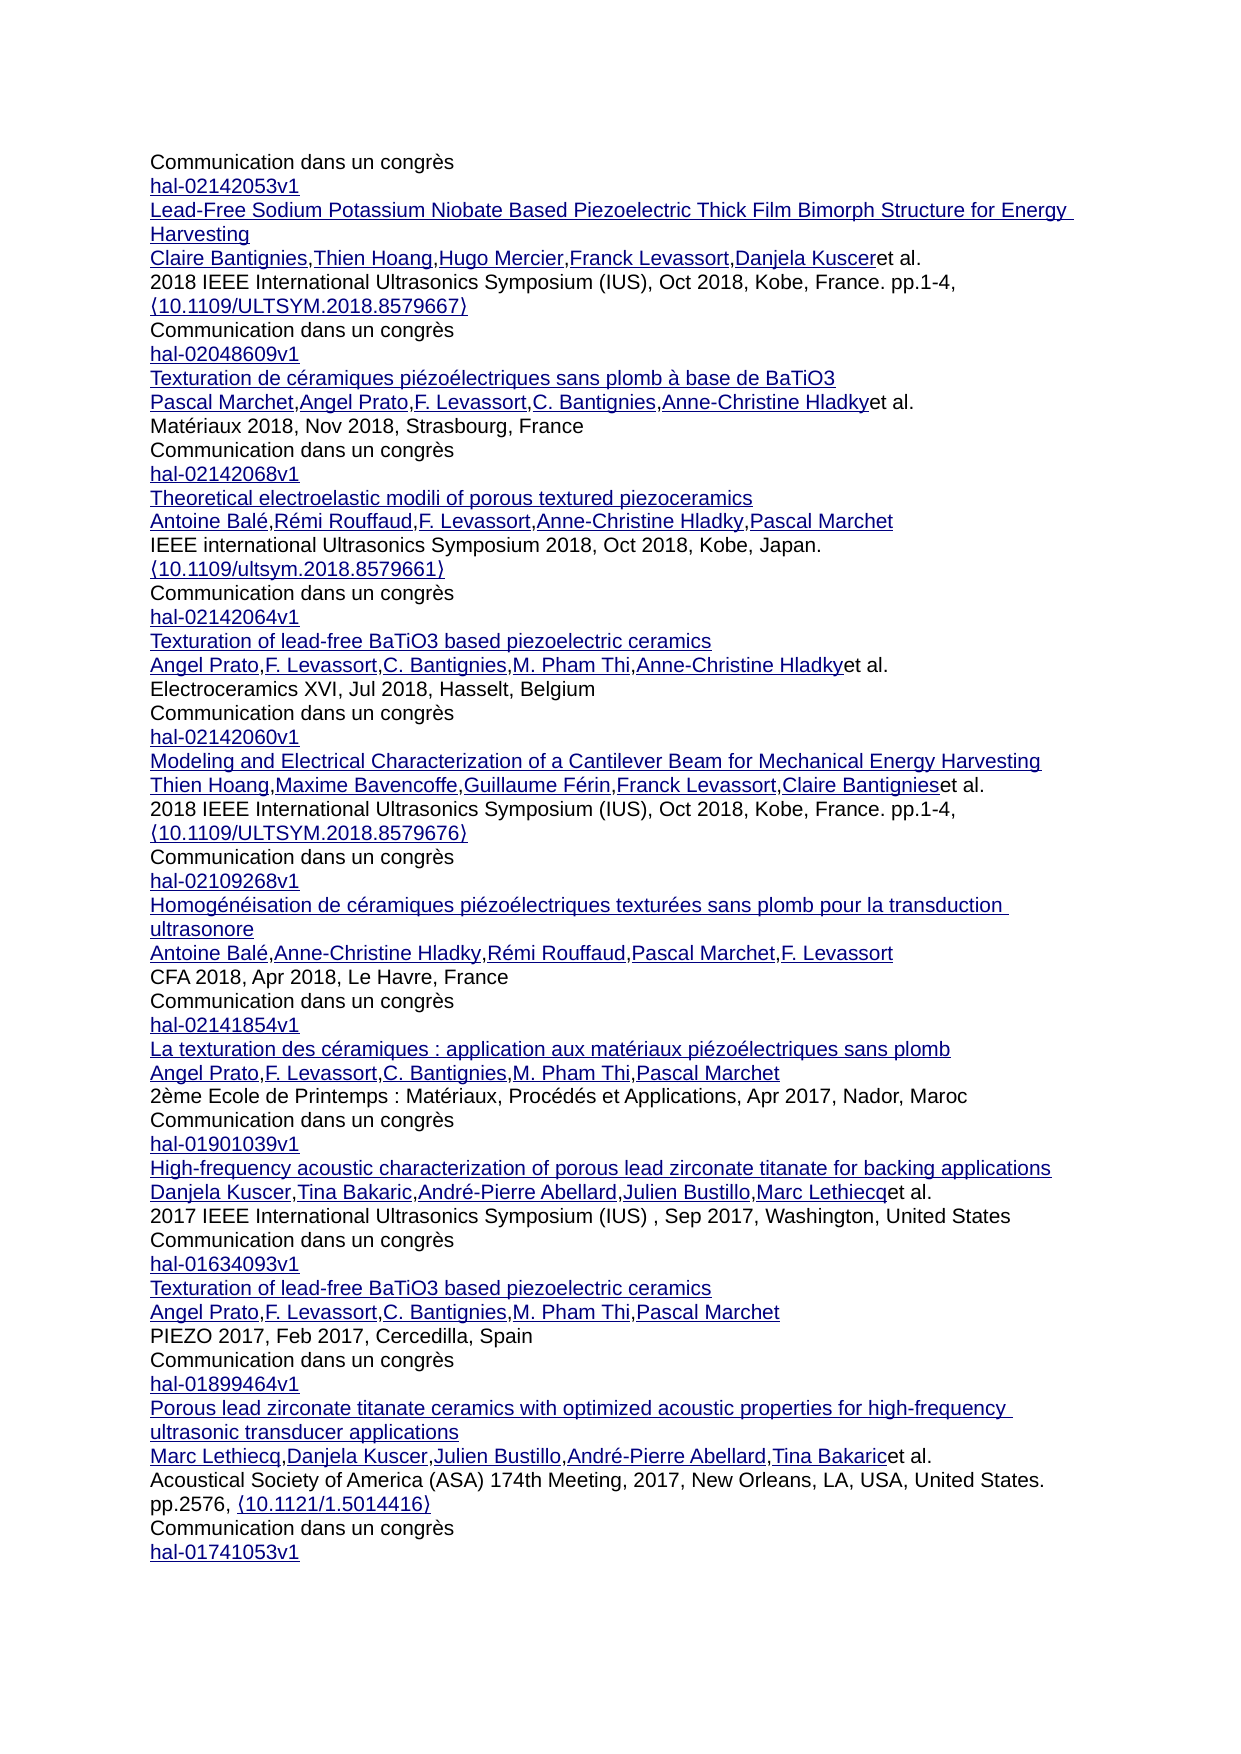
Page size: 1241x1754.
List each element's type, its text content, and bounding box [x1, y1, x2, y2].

table_cell Theoretical electroelastic modili of porous textured piezoceramics Antoine Balé,Rémi Rouffaud,F. Levassort,Anne-Christine Hladky,Pascal Marchet IEEE international Ultrasonics Symposium 2018, Oct 2018, Kobe, Japan. ⟨10.1109/ultsym.2018.8579661⟩ Communication dans un congrès hal-02142064v1 [150, 485, 1090, 629]
table_cell Texturation of lead-free BaTiO3 based piezoelectric ceramics Angel Prato,F. Levassort,C. Bantignies,M. Pham Thi,Pascal Marchet PIEZO 2017, Feb 2017, Cercedilla, Spain Communication dans un congrès hal-01899464v1 [150, 1276, 1090, 1396]
table_cell High-frequency acoustic characterization of porous lead zirconate titanate for backing applications Danjela Kuscer,Tina Bakaric,André-Pierre Abellard,Julien Bustillo,Marc Lethiecqet al. 2017 IEEE International Ultrasonics Symposium (IUS) , Sep 2017, Washington, United States Communication dans un congrès hal-01634093v1 [150, 1156, 1090, 1276]
table_cell Texturation de céramiques piézoélectriques sans plomb à base de BaTiO3 Pascal Marchet,Angel Prato,F. Levassort,C. Bantignies,Anne-Christine Hladkyet al. Matériaux 2018, Nov 2018, Strasbourg, France Communication dans un congrès hal-02142068v1 [150, 366, 1090, 485]
table_cell Modeling and Electrical Characterization of a Cantilever Beam for Mechanical Energy Harvesting Thien Hoang,Maxime Bavencoffe,Guillaume Férin,Franck Levassort,Claire Bantignieset al. 2018 IEEE International Ultrasonics Symposium (IUS), Oct 2018, Kobe, France. pp.1-4, ⟨10.1109/ULTSYM.2018.8579676⟩ Communication dans un congrès hal-02109268v1 [150, 749, 1090, 893]
table_cell Porous lead zirconate titanate ceramics with optimized acoustic properties for high-frequency ultrasonic transducer applications Marc Lethiecq,Danjela Kuscer,Julien Bustillo,André-Pierre Abellard,Tina Bakaricet al. Acoustical Society of America (ASA) 174th Meeting, 2017, New Orleans, LA, USA, United States. pp.2576, ⟨10.1121/1.5014416⟩ Communication dans un congrès hal-01741053v1 [150, 1396, 1090, 1563]
table_cell Communication dans un congrès hal-02142053v1 [150, 150, 1090, 198]
table_cell Lead-Free Sodium Potassium Niobate Based Piezoelectric Thick Film Bimorph Structure for Energy Harvesting Claire Bantignies,Thien Hoang,Hugo Mercier,Franck Levassort,Danjela Kusceret al. 2018 IEEE International Ultrasonics Symposium (IUS), Oct 2018, Kobe, France. pp.1-4, ⟨10.1109/ULTSYM.2018.8579667⟩ Communication dans un congrès hal-02048609v1 [150, 198, 1090, 366]
table_cell Homogénéisation de céramiques piézoélectriques texturées sans plomb pour la transduction ultrasonore Antoine Balé,Anne-Christine Hladky,Rémi Rouffaud,Pascal Marchet,F. Levassort CFA 2018, Apr 2018, Le Havre, France Communication dans un congrès hal-02141854v1 [150, 893, 1090, 1036]
table_cell La texturation des céramiques : application aux matériaux piézoélectriques sans plomb Angel Prato,F. Levassort,C. Bantignies,M. Pham Thi,Pascal Marchet 2ème Ecole de Printemps : Matériaux, Procédés et Applications, Apr 2017, Nador, Maroc Communication dans un congrès hal-01901039v1 [150, 1036, 1090, 1156]
table_cell Texturation of lead-free BaTiO3 based piezoelectric ceramics Angel Prato,F. Levassort,C. Bantignies,M. Pham Thi,Anne-Christine Hladkyet al. Electroceramics XVI, Jul 2018, Hasselt, Belgium Communication dans un congrès hal-02142060v1 [150, 629, 1090, 749]
